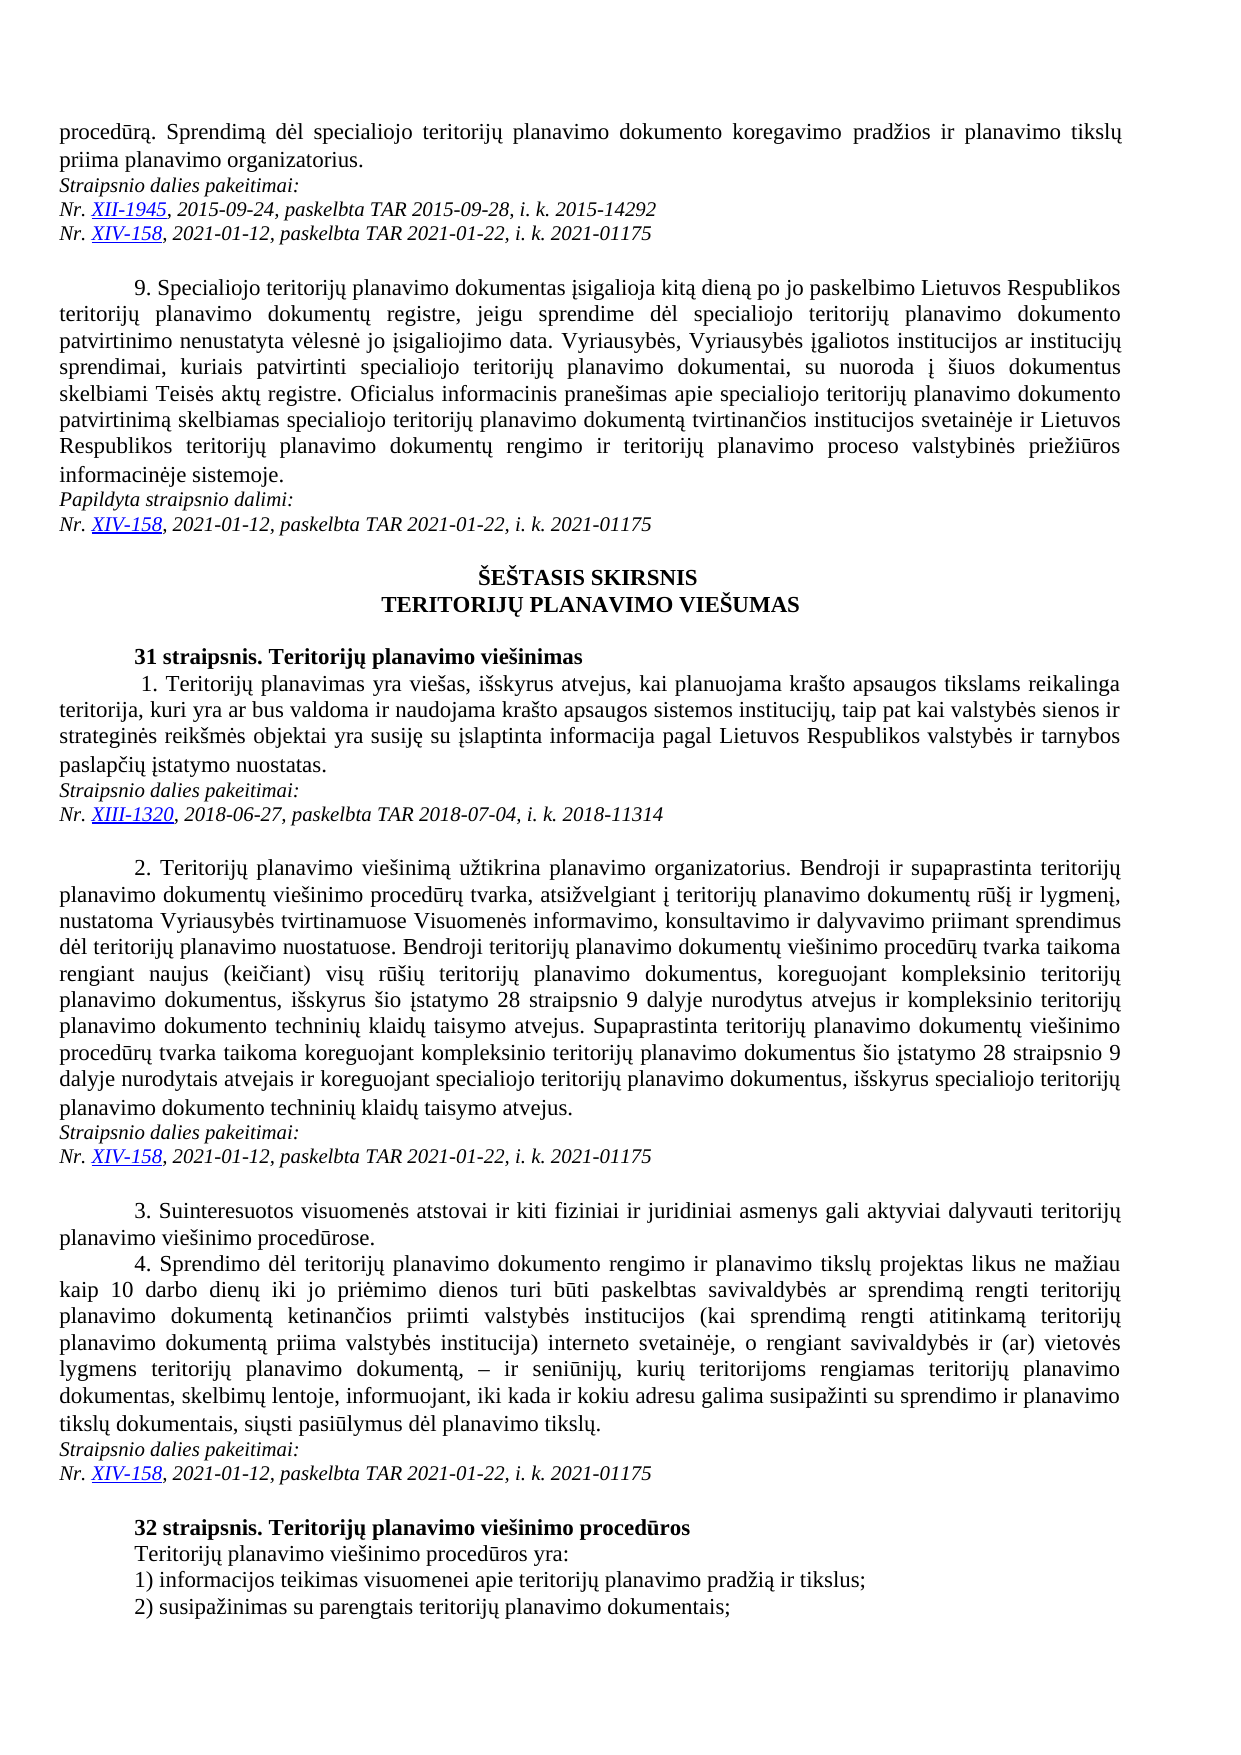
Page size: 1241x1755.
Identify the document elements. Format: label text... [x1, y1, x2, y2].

text Nr. XIV-158, 2021-01-12, paskelbta TAR 2021-01-22, i. k. 2021-01175 [59, 511, 1122, 536]
text 4. Sprendimo dėl teritorijų planavimo dokumento rengimo ir planavimo tikslų projektas likus ne mažiau kaip 10 darbo dienų iki jo priėmimo dienos turi būti paskelbtas savivaldybės ar sprendimą rengti teritorijų planavimo dokumentą ketinančios priimti valstybės institucijos (kai sprendimą rengti atitinkamą teritorijų planavimo dokumentą priima valstybės institucija) interneto svetainėje, o rengiant savivaldybės ir (ar) vietovės lygmens teritorijų planavimo dokumentą, – ir seniūnijų, kurių teritorijoms rengiamas teritorijų planavimo dokumentas, skelbimų lentoje, informuojant, iki kada ir kokiu adresu galima susipažinti su sprendimo ir planavimo tikslų dokumentais, siųsti pasiūlymus dėl planavimo tikslų. [59, 1250, 1122, 1437]
text Straipsnio dalies pakeitimai: [59, 1437, 1122, 1461]
text Straipsnio dalies pakeitimai: [59, 1120, 1122, 1144]
text Nr. XIV-158, 2021-01-12, paskelbta TAR 2021-01-22, i. k. 2021-01175 [59, 1461, 1122, 1485]
text Papildyta straipsnio dalimi: [59, 487, 1122, 511]
text 9. Specialiojo teritorijų planavimo dokumentas įsigalioja kitą dieną po jo paskelbimo Lietuvos Respublikos teritorijų planavimo dokumentų registre, jeigu sprendime dėl specialiojo teritorijų planavimo dokumento patvirtinimo nenustatyta vėlesnė jo įsigaliojimo data. Vyriausybės, Vyriausybės įgaliotos institucijos ar institucijų sprendimai, kuriais patvirtinti specialiojo teritorijų planavimo dokumentai, su nuoroda į šiuos dokumentus skelbiami Teisės aktų registre. Oficialus informacinis pranešimas apie specialiojo teritorijų planavimo dokumento patvirtinimą skelbiamas specialiojo teritorijų planavimo dokumentą tvirtinančios institucijos svetainėje ir Lietuvos Respublikos teritorijų planavimo dokumentų rengimo ir teritorijų planavimo proceso valstybinės priežiūros informacinėje sistemoje. [59, 274, 1122, 487]
text Nr. XIV-158, 2021-01-12, paskelbta TAR 2021-01-22, i. k. 2021-01175 [59, 1144, 1122, 1168]
text 2. Teritorijų planavimo viešinimą užtikrina planavimo organizatorius. Bendroji ir supaprastinta teritorijų planavimo dokumentų viešinimo procedūrų tvarka, atsižvelgiant į teritorijų planavimo dokumentų rūšį ir lygmenį, nustatoma Vyriausybės tvirtinamuose Visuomenės informavimo, konsultavimo ir dalyvavimo priimant sprendimus dėl teritorijų planavimo nuostatuose. Bendroji teritorijų planavimo dokumentų viešinimo procedūrų tvarka taikoma rengiant naujus (keičiant) visų rūšių teritorijų planavimo dokumentus, koreguojant kompleksinio teritorijų planavimo dokumentus, išskyrus šio įstatymo 28 straipsnio 9 dalyje nurodytus atvejus ir kompleksinio teritorijų planavimo dokumento techninių klaidų taisymo atvejus. Supaprastinta teritorijų planavimo dokumentų viešinimo procedūrų tvarka taikoma koreguojant kompleksinio teritorijų planavimo dokumentus šio įstatymo 28 straipsnio 9 dalyje nurodytais atvejais ir koreguojant specialiojo teritorijų planavimo dokumentus, išskyrus specialiojo teritorijų planavimo dokumento techninių klaidų taisymo atvejus. [59, 854, 1122, 1120]
text Straipsnio dalies pakeitimai: [59, 173, 1122, 197]
text Nr. XIII-1320, 2018-06-27, paskelbta TAR 2018-07-04, i. k. 2018-11314 [59, 802, 1122, 826]
text 2) susipažinimas su parengtais teritorijų planavimo dokumentais; [59, 1593, 1122, 1619]
text Straipsnio dalies pakeitimai: [59, 777, 1122, 802]
text Teritorijų planavimo viešinimo procedūros yra: [59, 1540, 1122, 1566]
text 31 straipsnis. Teritorijų planavimo viešinimas [59, 643, 1122, 670]
text ŠEŠTASIS SKIRSNIS [59, 564, 1122, 591]
text 1) informacijos teikimas visuomenei apie teritorijų planavimo pradžią ir tikslus; [59, 1566, 1122, 1593]
text 3. Suinteresuotos visuomenės atstovai ir kiti fiziniai ir juridiniai asmenys gali aktyviai dalyvauti teritorijų planavimo viešinimo procedūrose. [59, 1197, 1122, 1250]
text 1. Teritorijų planavimas yra viešas, išskyrus atvejus, kai planuojama krašto apsaugos tikslams reikalinga teritorija, kuri yra ar bus valdoma ir naudojama krašto apsaugos sistemos institucijų, taip pat kai valstybės sienos ir strateginės reikšmės objektai yra susiję su įslaptinta informacija pagal Lietuvos Respublikos valstybės ir tarnybos paslapčių įstatymo nuostatas. [59, 670, 1122, 777]
text procedūrą. Sprendimą dėl specialiojo teritorijų planavimo dokumento koregavimo pradžios ir planavimo tikslų priima planavimo organizatorius. [59, 118, 1122, 173]
text Nr. XIV-158, 2021-01-12, paskelbta TAR 2021-01-22, i. k. 2021-01175 [59, 221, 1122, 245]
text Nr. XII-1945, 2015-09-24, paskelbta TAR 2015-09-28, i. k. 2015-14292 [59, 197, 1122, 221]
text 32 straipsnis. Teritorijų planavimo viešinimo procedūros [59, 1514, 1122, 1540]
text TERITORIJŲ PLANAVIMO VIEŠUMAS [59, 591, 1122, 617]
